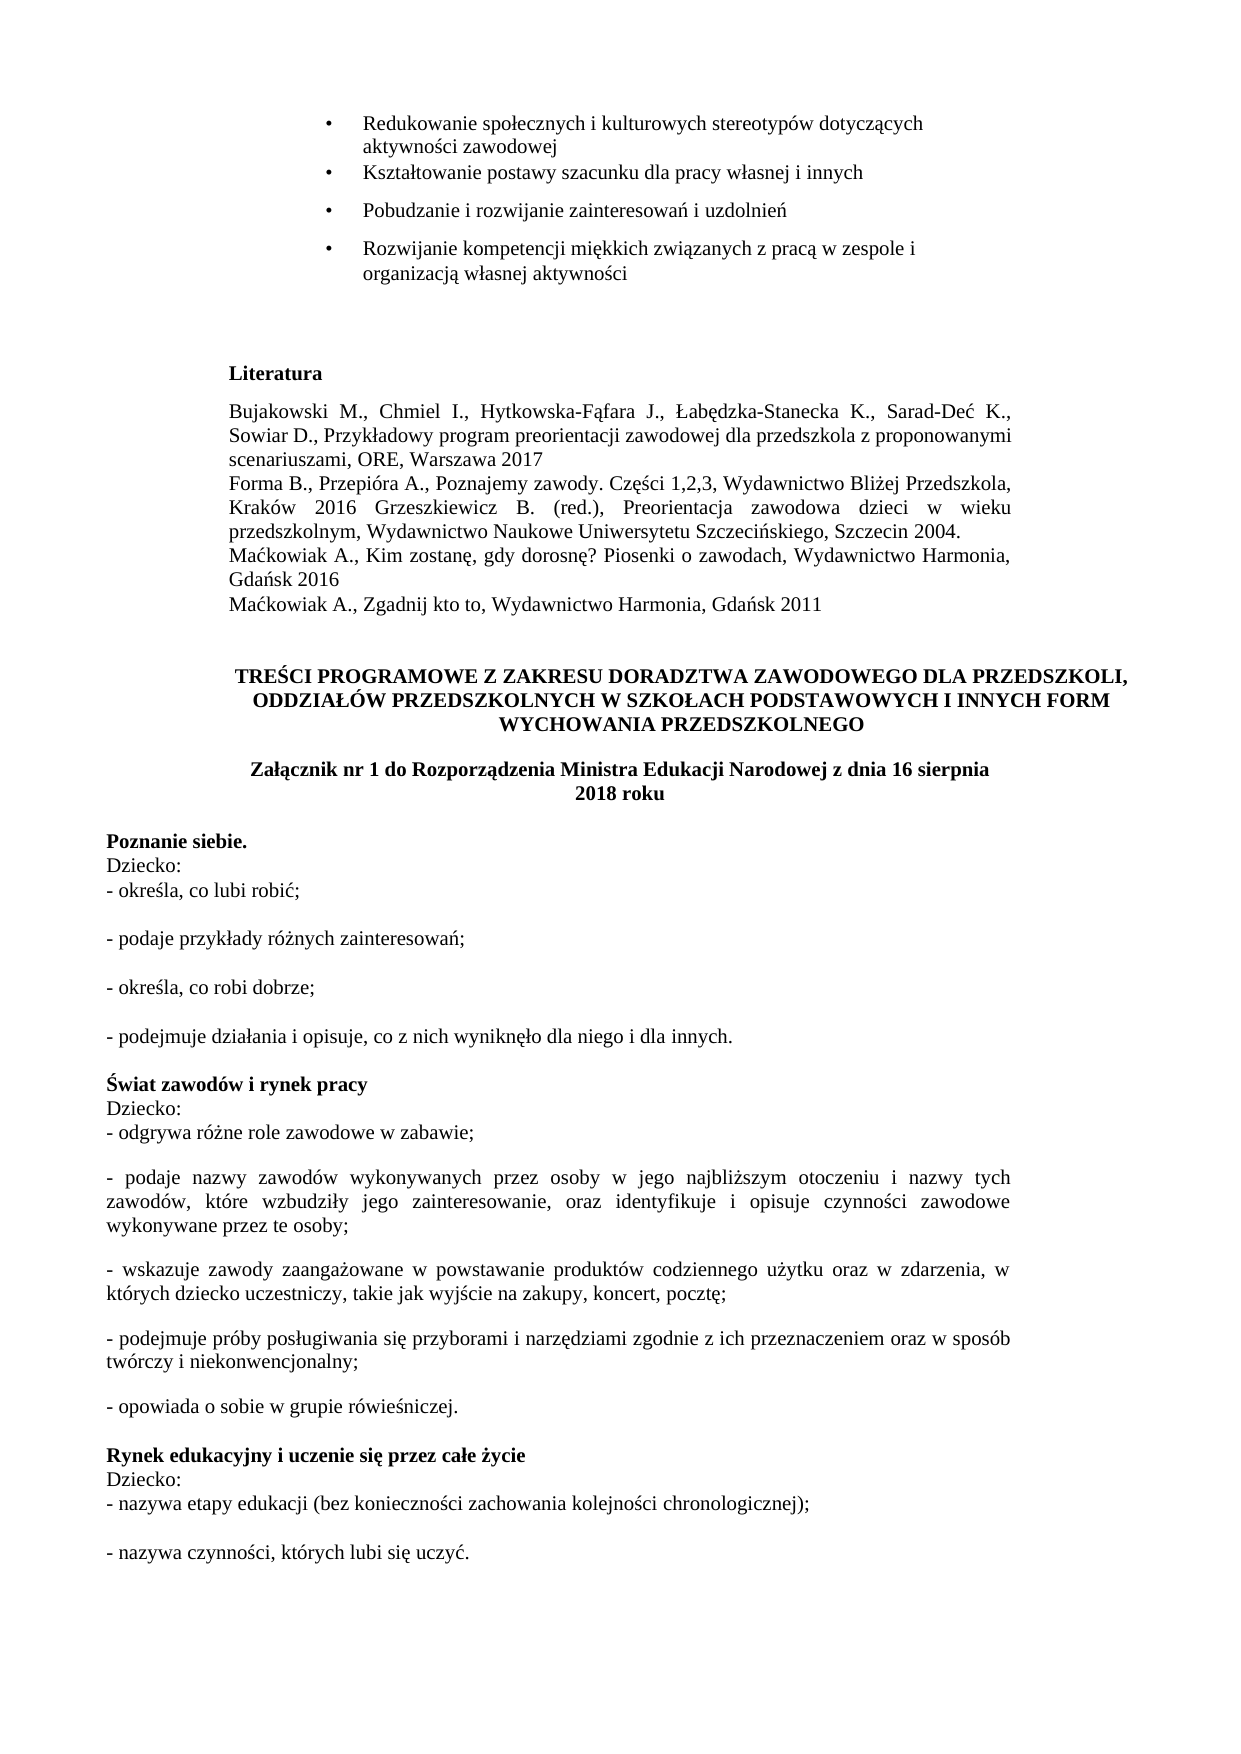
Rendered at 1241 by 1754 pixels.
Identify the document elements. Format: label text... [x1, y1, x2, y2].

list Dziecko: [106, 853, 270, 877]
text Bujakowski M., Chmiel I., Hytkowska-Fąfara J., Łabędzka-Stanecka K., Sarad-Deć K., Sowiar D., Przykładowy program preorientacji zawodowej dla przedszkola z proponowanymi scenariuszami, ORE, Warszawa 2017 [229, 399, 1012, 471]
list Redukowanie społecznych i kulturowych stereotypów dotyczących aktywności zawodowej [325, 110, 1012, 158]
text Załącznik nr 1 do Rozporządzenia Ministra Edukacji Narodowej z dnia 16 sierpnia 2018 roku [234, 757, 1006, 805]
text Maćkowiak A., Kim zostanę, gdy dorosnę? Piosenki o zawodach, Wydawnictwo Harmonia, Gdańsk 2016 [229, 543, 1011, 591]
list - opowiada o sobie w grupie rówieśniczej. [106, 1394, 1134, 1418]
list - określa, co robi dobrze; [106, 975, 1134, 999]
list Kształtowanie postawy szacunku dla pracy własnej i innych [325, 160, 1134, 184]
text TREŚCI PROGRAMOWE Z ZAKRESU DORADZTWA ZAWODOWEGO DLA PRZEDSZKOLI, ODDZIAŁÓW PRZEDSZKOLNYCH W SZKOŁACH PODSTAWOWYCH I INNYCH FORM WYCHOWANIA PRZEDSZKOLNEGO [229, 664, 1134, 736]
list - podejmuje działania i opisuje, co z nich wyniknęło dla niego i dla innych. [106, 1023, 1134, 1048]
list - nazywa czynności, których lubi się uczyć. [106, 1540, 1134, 1564]
text Forma B., Przepióra A., Poznajemy zawody. Części 1,2,3, Wydawnictwo Bliżej Przedszkola, Kraków 2016 Grzeszkiewicz B. (red.), Preorientacja zawodowa dzieci w wieku przedszkolnym, Wydawnictwo Naukowe Uniwersytetu Szczecińskiego, Szczecin 2004. [229, 471, 1012, 543]
list Świat zawodów i rynek pracy Dziecko: [106, 1072, 396, 1120]
text Maćkowiak A., Zgadnij kto to, Wydawnictwo Harmonia, Gdańsk 2011 [229, 591, 1134, 616]
list Rozwijanie kompetencji miękkich związanych z pracą w zespole i organizacją własnej aktywności [325, 236, 1012, 284]
list - podaje przykłady różnych zainteresowań; [106, 926, 1134, 950]
text Literatura [229, 361, 1134, 385]
list - nazywa etapy edukacji (bez konieczności zachowania kolejności chronologicznej); [106, 1491, 1134, 1515]
list - wskazuje zawody zaangażowane w powstawanie produktów codziennego użytku oraz w zdarzenia, w których dziecko uczestniczy, takie jak wyjście na zakupy, koncert, pocztę; [106, 1257, 1011, 1305]
list Poznanie siebie. [106, 829, 270, 853]
list - podaje nazwy zawodów wykonywanych przez osoby w jego najbliższym otoczeniu i nazwy tych zawodów, które wzbudziły jego zainteresowanie, oraz identyfikuje i opisuje czynności zawodowe wykonywane przez te osoby; [106, 1165, 1012, 1237]
list - określa, co lubi robić; [106, 878, 1134, 902]
list - odgrywa różne role zawodowe w zabawie; [106, 1120, 1134, 1144]
list - podejmuje próby posługiwania się przyborami i narzędziami zgodnie z ich przeznaczeniem oraz w sposób twórczy i niekonwencjonalny; [106, 1325, 1012, 1373]
list Pobudzanie i rozwijanie zainteresowań i uzdolnień [325, 198, 1134, 222]
list Rynek edukacyjny i uczenie się przez całe życie Dziecko: [106, 1443, 559, 1491]
